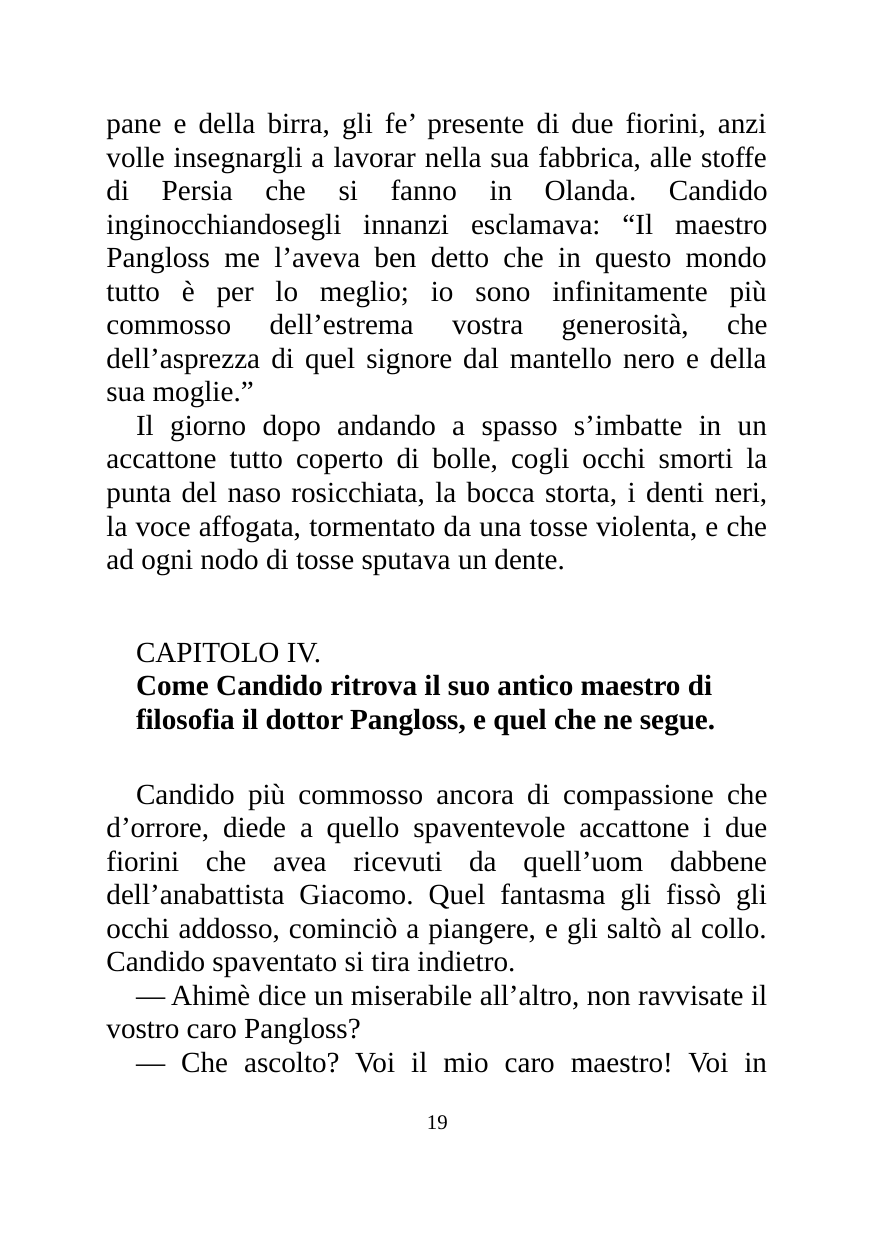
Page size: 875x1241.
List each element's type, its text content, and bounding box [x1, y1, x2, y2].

text — Ahimè dice un miserabile all’altro, non ravvisate il vostro caro Pangloss? [106, 978, 768, 1045]
text — Che ascolto? Voi il mio caro maestro! Voi in [106, 1045, 768, 1079]
subtitle CAPITOLO IV. Come Candido ritrova il suo antico maestro di filosofia il dottor Pangloss, e quel che ne segue. [136, 635, 768, 736]
text Il giorno dopo andando a spasso s’imbatte in un accattone tutto coperto di bolle, cogli occhi smorti la punta del naso rosicchiata, la bocca storta, i denti neri, la voce affogata, tormentato da una tosse violenta, e che ad ogni nodo di tosse sputava un dente. [106, 408, 768, 576]
text Candido più commosso ancora di compassione che d’orrore, diede a quello spaventevole accattone i due fiorini che avea ricevuti da quell’uom dabbene dell’anabattista Giacomo. Quel fantasma gli fissò gli occhi addosso, cominciò a piangere, e gli saltò al collo. Candido spaventato si tira indietro. [106, 777, 768, 978]
text pane e della birra, gli fe’ presente di due fiorini, anzi volle insegnargli a lavorar nella sua fabbrica, alle stoffe di Persia che si fanno in Olanda. Candido inginocchiandosegli innanzi esclamava: “Il maestro Pangloss me l’aveva ben detto che in questo mondo tutto è per lo meglio; io sono infinitamente più commosso dell’estrema vostra generosità, che dell’asprezza di quel signore dal mantello nero e della sua moglie.” [106, 106, 768, 408]
